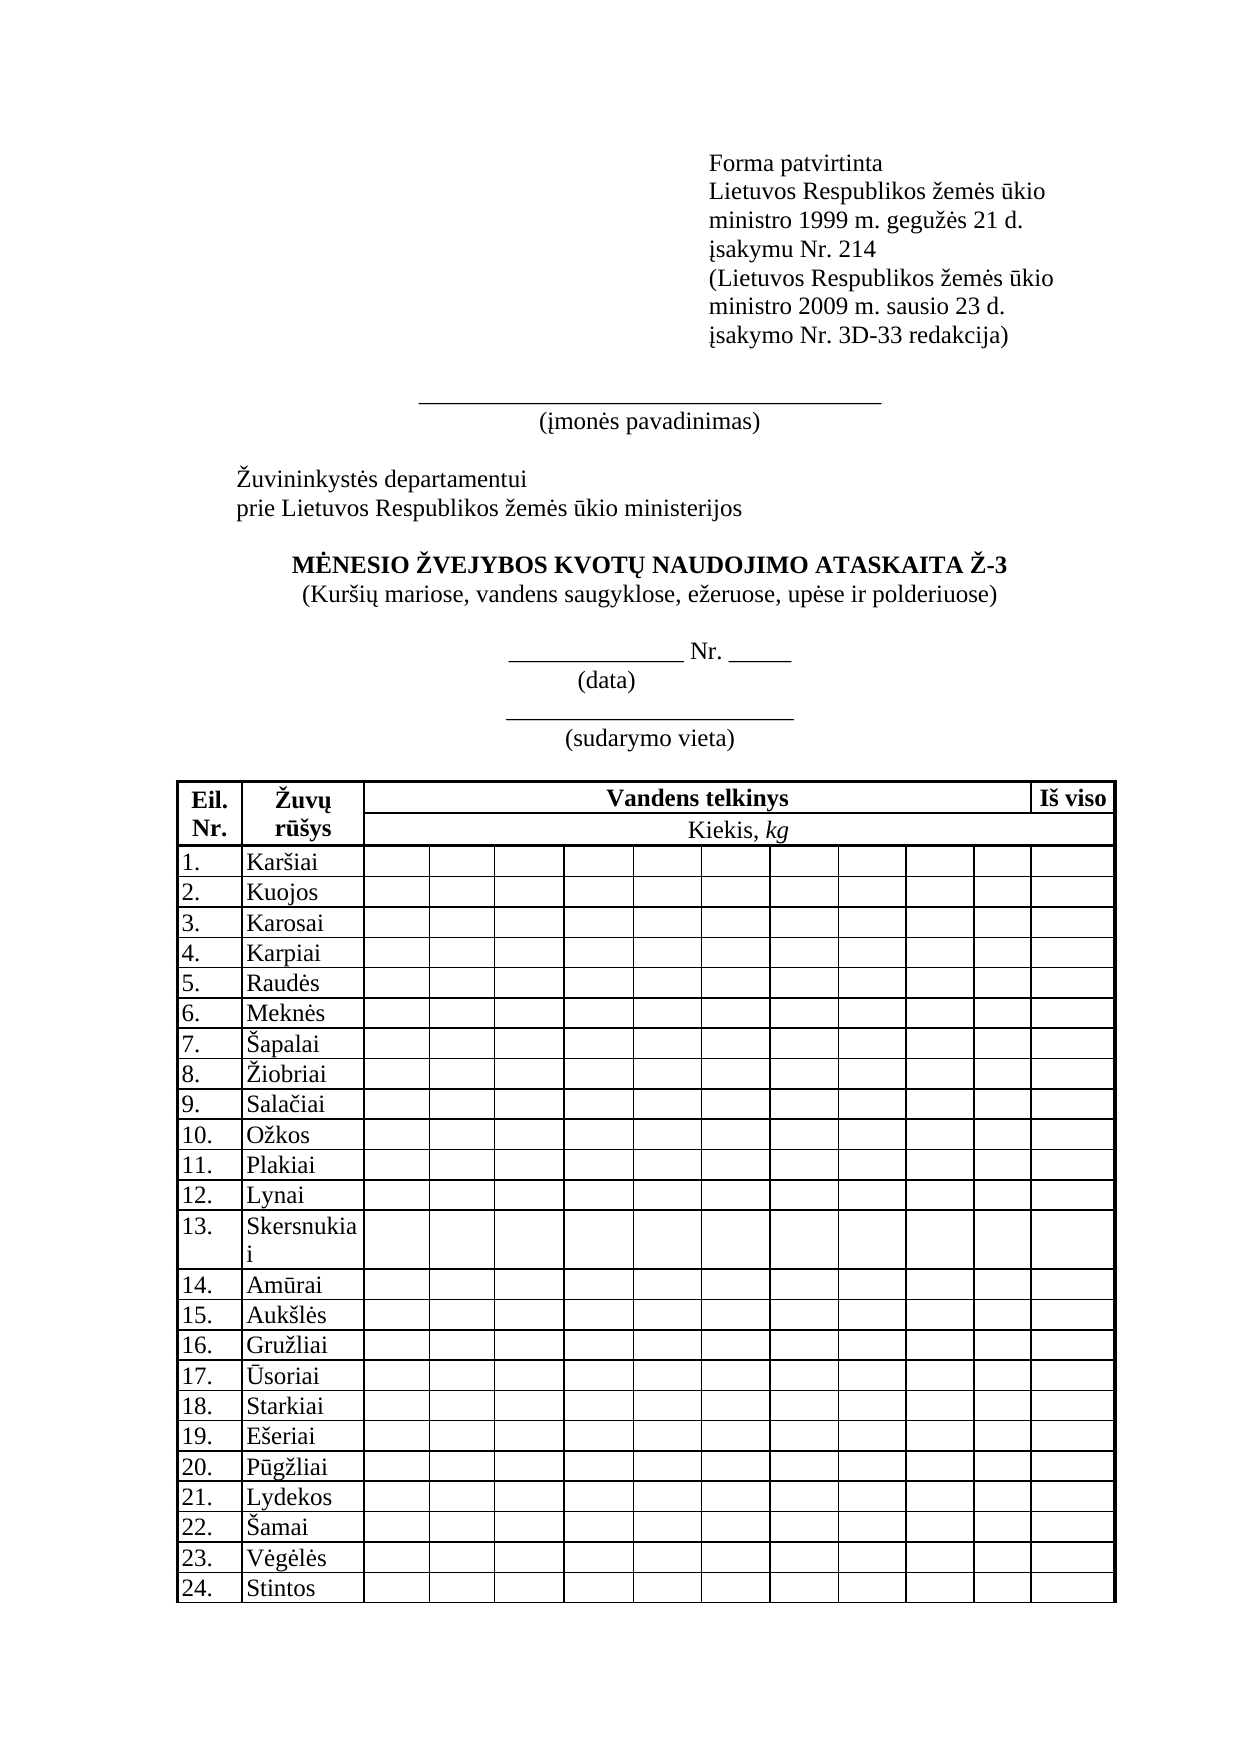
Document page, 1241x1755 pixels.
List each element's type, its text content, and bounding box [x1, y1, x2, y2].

table_cell [975, 1573, 1030, 1602]
table_cell [839, 1270, 905, 1298]
table_cell 24. [179, 1573, 241, 1602]
table_cell [771, 1543, 838, 1571]
table_cell [839, 1361, 905, 1389]
table_cell [839, 1090, 905, 1118]
table_cell [1117, 1118, 1122, 1148]
table_cell [565, 1452, 633, 1480]
table_cell [430, 1512, 494, 1541]
table_cell [702, 1211, 769, 1268]
text ministro 2009 m. sausio 23 d. [177, 291, 1122, 320]
text Žuvininkystės departamentui [177, 464, 1122, 493]
table_cell [365, 877, 429, 906]
table_cell [771, 1059, 838, 1088]
table_cell [565, 1059, 633, 1088]
text _____________________________________ [177, 378, 1122, 406]
table_cell [839, 908, 905, 936]
table_cell [634, 1181, 701, 1209]
table_cell [495, 1482, 563, 1511]
table_cell 12. [179, 1181, 241, 1209]
text Forma patvirtinta [177, 148, 1122, 176]
table_cell [634, 908, 701, 936]
table_cell 20. [179, 1452, 241, 1480]
table_cell Stintos [243, 1573, 363, 1602]
table_cell [565, 1181, 633, 1209]
table_cell [1032, 1331, 1113, 1359]
table_cell 16. [179, 1331, 241, 1359]
table_cell [634, 1059, 701, 1088]
table_cell [365, 968, 429, 997]
table_cell [495, 877, 563, 906]
table_cell [702, 1150, 769, 1179]
text (sudarymo vieta) [177, 723, 1122, 751]
table_cell [565, 1543, 633, 1571]
table_cell [634, 1331, 701, 1359]
table_cell [365, 1181, 429, 1209]
table_cell [839, 1452, 905, 1480]
table_cell [1117, 1268, 1122, 1298]
table_cell [771, 938, 838, 967]
table_cell 22. [179, 1512, 241, 1541]
table_cell [839, 1331, 905, 1359]
table_cell [430, 1029, 494, 1058]
table_cell [771, 1573, 838, 1602]
table_cell [771, 908, 838, 936]
table_cell [365, 1573, 429, 1602]
table_cell [365, 938, 429, 967]
table_cell [1117, 1450, 1122, 1480]
table_cell [975, 1421, 1030, 1450]
table_cell [702, 1482, 769, 1511]
table_cell [975, 999, 1030, 1027]
table_cell [771, 1270, 838, 1298]
table_cell [495, 1300, 563, 1329]
table_cell [495, 1512, 563, 1541]
table_cell [907, 847, 973, 876]
table_cell [907, 1150, 973, 1179]
table_cell [495, 968, 563, 997]
table_cell Ožkos [243, 1120, 363, 1148]
table_cell [839, 1573, 905, 1602]
table_cell [1032, 938, 1113, 967]
table_cell [634, 1512, 701, 1541]
table_cell [1117, 1149, 1122, 1179]
table_cell [771, 1120, 838, 1148]
table_cell [771, 877, 838, 906]
table_cell [907, 1543, 973, 1571]
table_cell [1032, 968, 1113, 997]
table_cell [771, 1482, 838, 1511]
table_cell [839, 999, 905, 1027]
table_cell [495, 1211, 563, 1268]
table_cell [1032, 1150, 1113, 1179]
table_cell [975, 1512, 1030, 1541]
table_cell [702, 1391, 769, 1420]
table_cell [495, 847, 563, 876]
table_cell [1117, 1027, 1122, 1058]
table_cell Starkiai [243, 1391, 363, 1420]
table_cell [975, 1391, 1030, 1420]
table_cell [1032, 1059, 1113, 1088]
table_cell 15. [179, 1300, 241, 1329]
table_cell [565, 1331, 633, 1359]
table_cell [839, 1543, 905, 1571]
table_cell Šamai [243, 1512, 363, 1541]
table_cell Gružliai [243, 1331, 363, 1359]
table_cell [565, 877, 633, 906]
table_cell [365, 1391, 429, 1420]
table_cell [975, 908, 1030, 936]
table_cell [702, 1512, 769, 1541]
table_cell [495, 1573, 563, 1602]
table_cell [975, 1150, 1030, 1179]
table_cell [565, 1361, 633, 1389]
table_cell [907, 1331, 973, 1359]
table_cell [1032, 999, 1113, 1027]
table_cell [1117, 1571, 1122, 1602]
table_cell [702, 1573, 769, 1602]
table_cell 1. [179, 847, 241, 876]
table_cell [365, 1150, 429, 1179]
table_cell [634, 1361, 701, 1389]
table_cell Plakiai [243, 1150, 363, 1179]
table_cell [1032, 1270, 1113, 1298]
table_cell 18. [179, 1391, 241, 1420]
table_cell [495, 1391, 563, 1420]
table_cell [1032, 1452, 1113, 1480]
table_cell [634, 877, 701, 906]
table_cell [365, 1270, 429, 1298]
table_cell [839, 1391, 905, 1420]
table_cell [771, 1391, 838, 1420]
table_cell [1032, 1300, 1113, 1329]
table_cell [634, 1391, 701, 1420]
table_cell [1117, 997, 1122, 1027]
table_cell [907, 1482, 973, 1511]
table_cell [365, 1029, 429, 1058]
table_cell [975, 1270, 1030, 1298]
table_cell [430, 1361, 494, 1389]
table_cell [702, 847, 769, 876]
table_cell [907, 938, 973, 967]
table_cell [907, 1300, 973, 1329]
table_cell [495, 938, 563, 967]
text Lietuvos Respublikos žemės ūkio [177, 176, 1122, 205]
table_cell 4. [179, 938, 241, 967]
table_cell [907, 1270, 973, 1298]
table_cell [702, 908, 769, 936]
table_cell [430, 877, 494, 906]
table_cell [1117, 812, 1122, 844]
table_cell Kiekis, kg [365, 814, 1113, 844]
table_cell [565, 1029, 633, 1058]
table_cell [365, 1331, 429, 1359]
table_cell [771, 1300, 838, 1329]
table_cell [839, 1300, 905, 1329]
table_cell 14. [179, 1270, 241, 1298]
table_cell [771, 1150, 838, 1179]
text _______________________ [177, 694, 1122, 723]
table_cell [365, 1361, 429, 1389]
table_cell [565, 1090, 633, 1118]
table_cell 6. [179, 999, 241, 1027]
table_cell [430, 1543, 494, 1571]
table_cell Pūgžliai [243, 1452, 363, 1480]
table_cell [1117, 844, 1122, 876]
table_cell Amūrai [243, 1270, 363, 1298]
table_cell 19. [179, 1421, 241, 1450]
table_cell [1032, 1482, 1113, 1511]
table_cell [975, 847, 1030, 876]
table_cell 7. [179, 1029, 241, 1058]
table_cell [430, 847, 494, 876]
table_cell [771, 1181, 838, 1209]
table_cell Karšiai [243, 847, 363, 876]
table_cell Karpiai [243, 938, 363, 967]
table_cell [495, 1150, 563, 1179]
table_cell [702, 1300, 769, 1329]
table_cell [907, 1090, 973, 1118]
table_cell [565, 1512, 633, 1541]
table_cell [634, 1150, 701, 1179]
table_cell [1032, 877, 1113, 906]
table_cell 2. [179, 877, 241, 906]
table_cell [430, 1300, 494, 1329]
text (įmonės pavadinimas) [177, 406, 1122, 435]
table_cell [430, 968, 494, 997]
table_cell [839, 1120, 905, 1148]
table_cell [565, 1211, 633, 1268]
table_cell [839, 968, 905, 997]
table_cell [365, 908, 429, 936]
table_cell [1117, 936, 1122, 967]
text MĖNESIO ŽVEJYBOS KVOTŲ NAUDOJIMO ATASKAITA Ž-3 [177, 550, 1122, 579]
table_cell 5. [179, 968, 241, 997]
table_cell [365, 1300, 429, 1329]
text (data) [177, 665, 1122, 694]
table_cell [430, 1482, 494, 1511]
text (Kuršių mariose, vandens saugyklose, ežeruose, upėse ir polderiuose) [177, 579, 1122, 608]
table_cell [1032, 1090, 1113, 1118]
table_cell [1117, 1480, 1122, 1511]
table_cell Salačiai [243, 1090, 363, 1118]
table_cell [907, 1391, 973, 1420]
table_cell [975, 1181, 1030, 1209]
table_cell [430, 1452, 494, 1480]
table_cell [495, 1270, 563, 1298]
table_cell 23. [179, 1543, 241, 1571]
table_cell Karosai [243, 908, 363, 936]
table_cell [1032, 1120, 1113, 1148]
table_cell [430, 908, 494, 936]
table_cell [430, 1391, 494, 1420]
table_cell [771, 1421, 838, 1450]
table_cell [907, 1029, 973, 1058]
table_cell [634, 968, 701, 997]
table_cell [975, 938, 1030, 967]
table_cell [365, 847, 429, 876]
table_cell [839, 847, 905, 876]
table_header Eil. Nr. [179, 783, 241, 844]
table_cell [907, 1361, 973, 1389]
table_cell 10. [179, 1120, 241, 1148]
table_cell [702, 999, 769, 1027]
table_cell [702, 1421, 769, 1450]
table_cell [839, 1029, 905, 1058]
table_cell [430, 1573, 494, 1602]
table_cell 9. [179, 1090, 241, 1118]
table_cell [1032, 1211, 1113, 1268]
table_cell [975, 1120, 1030, 1148]
table_cell [495, 1029, 563, 1058]
table_cell [907, 1211, 973, 1268]
table_cell [1032, 1391, 1113, 1420]
table_cell Kuojos [243, 877, 363, 906]
table_cell [907, 968, 973, 997]
table_cell [1117, 1359, 1122, 1389]
table_cell [634, 1300, 701, 1329]
text prie Lietuvos Respublikos žemės ūkio ministerijos [177, 493, 1122, 521]
table_cell [702, 1029, 769, 1058]
table_cell [1117, 1088, 1122, 1118]
table_cell [907, 1452, 973, 1480]
table_cell [975, 877, 1030, 906]
table_cell [975, 1090, 1030, 1118]
table_cell [975, 1331, 1030, 1359]
table_cell [839, 1512, 905, 1541]
table_cell [365, 1452, 429, 1480]
table_cell [839, 877, 905, 906]
table_cell [495, 999, 563, 1027]
table_cell [975, 1452, 1030, 1480]
table_cell 17. [179, 1361, 241, 1389]
table_cell [430, 1059, 494, 1088]
table_cell [565, 847, 633, 876]
table_cell [771, 1361, 838, 1389]
table_cell [495, 1421, 563, 1450]
table_cell [1117, 1329, 1122, 1359]
table_cell [430, 999, 494, 1027]
table_cell [565, 999, 633, 1027]
table_cell [907, 1421, 973, 1450]
table_cell [1117, 1299, 1122, 1329]
table_cell [365, 1120, 429, 1148]
table_cell [1032, 1181, 1113, 1209]
table_cell [907, 1120, 973, 1148]
text ______________ Nr. _____ [177, 636, 1122, 665]
table_cell [634, 1120, 701, 1148]
table_cell [839, 1150, 905, 1179]
table_header Vandens telkinys [365, 783, 1030, 812]
table_cell [430, 1120, 494, 1148]
table_cell [1032, 1029, 1113, 1058]
table_cell [495, 1090, 563, 1118]
table_cell [771, 1029, 838, 1058]
table_cell [365, 1512, 429, 1541]
table_cell Vėgėlės [243, 1543, 363, 1571]
table_cell [702, 1543, 769, 1571]
table_cell [634, 1211, 701, 1268]
table_cell [1117, 967, 1122, 997]
table_cell [634, 938, 701, 967]
table_cell [495, 908, 563, 936]
table_cell [771, 1512, 838, 1541]
table_cell [702, 1452, 769, 1480]
table_cell [702, 1270, 769, 1298]
table_cell Lydekos [243, 1482, 363, 1511]
table_cell [430, 1090, 494, 1118]
table_cell [1032, 1512, 1113, 1541]
table_cell [495, 1452, 563, 1480]
table_cell [430, 1270, 494, 1298]
table_cell Šapalai [243, 1029, 363, 1058]
table_cell 8. [179, 1059, 241, 1088]
table_cell [1032, 847, 1113, 876]
table_cell [1117, 1541, 1122, 1571]
text ministro 1999 m. gegužės 21 d. [177, 205, 1122, 234]
table_cell [634, 1452, 701, 1480]
table_cell [771, 968, 838, 997]
table_cell [771, 1452, 838, 1480]
table_cell [430, 1181, 494, 1209]
table_cell [975, 1059, 1030, 1088]
table_header [1117, 780, 1122, 812]
table_cell [839, 1059, 905, 1088]
table_cell [702, 968, 769, 997]
table_cell [839, 1181, 905, 1209]
table_cell [634, 1029, 701, 1058]
table_cell [1117, 1511, 1122, 1541]
table_cell [634, 847, 701, 876]
table_cell [365, 1482, 429, 1511]
table_cell 21. [179, 1482, 241, 1511]
table_cell 13. [179, 1211, 241, 1268]
table_cell Ešeriai [243, 1421, 363, 1450]
table_cell [634, 1482, 701, 1511]
table_cell [565, 1391, 633, 1420]
table_cell [495, 1331, 563, 1359]
table_cell [365, 1059, 429, 1088]
table_cell [907, 999, 973, 1027]
table_cell [495, 1543, 563, 1571]
table_cell Skersnukiai [243, 1211, 363, 1268]
table_cell [975, 1029, 1030, 1058]
table_cell [839, 1421, 905, 1450]
table_cell [839, 938, 905, 967]
table_cell [839, 1211, 905, 1268]
table_cell [702, 877, 769, 906]
table_cell 11. [179, 1150, 241, 1179]
table_cell [1117, 1390, 1122, 1420]
table_cell [975, 1482, 1030, 1511]
table_cell [1117, 1058, 1122, 1088]
table_cell [634, 999, 701, 1027]
text (Lietuvos Respublikos žemės ūkio [177, 263, 1122, 291]
table_cell 3. [179, 908, 241, 936]
table_cell [702, 1120, 769, 1148]
table_cell [495, 1361, 563, 1389]
table_cell [634, 1421, 701, 1450]
table_cell [975, 1211, 1030, 1268]
table_cell Ūsoriai [243, 1361, 363, 1389]
table_cell [565, 1270, 633, 1298]
table_cell [634, 1543, 701, 1571]
table_cell [975, 1361, 1030, 1389]
table_cell [771, 999, 838, 1027]
table_cell [495, 1059, 563, 1088]
text įsakymu Nr. 214 [177, 234, 1122, 263]
table_cell [565, 1573, 633, 1602]
table_cell [1032, 1361, 1113, 1389]
table_cell [1117, 1179, 1122, 1209]
table_cell [702, 1181, 769, 1209]
table_cell [495, 1120, 563, 1148]
table_cell Meknės [243, 999, 363, 1027]
table_cell [1117, 876, 1122, 906]
table_cell [1032, 1421, 1113, 1450]
table_cell [771, 1331, 838, 1359]
table_cell [975, 968, 1030, 997]
table_cell [907, 877, 973, 906]
table_cell [565, 1421, 633, 1450]
table_cell [702, 1361, 769, 1389]
table_cell [907, 1573, 973, 1602]
table_cell [702, 1059, 769, 1088]
table_cell [771, 847, 838, 876]
table_cell [1032, 908, 1113, 936]
table_cell [702, 938, 769, 967]
table_cell [702, 1090, 769, 1118]
table_cell [907, 1181, 973, 1209]
table_cell [634, 1573, 701, 1602]
table_cell [771, 1211, 838, 1268]
table_cell [907, 908, 973, 936]
table_cell [839, 1482, 905, 1511]
table_cell [365, 1211, 429, 1268]
table_cell [430, 1421, 494, 1450]
table_cell [565, 1150, 633, 1179]
table_cell Raudės [243, 968, 363, 997]
table_cell [634, 1090, 701, 1118]
table_cell [565, 938, 633, 967]
table_cell [565, 1300, 633, 1329]
table_cell [771, 1090, 838, 1118]
table_cell [975, 1543, 1030, 1571]
table_cell [907, 1512, 973, 1541]
table_cell [365, 1421, 429, 1450]
table_cell [634, 1270, 701, 1298]
table_cell [565, 908, 633, 936]
table_cell Lynai [243, 1181, 363, 1209]
table_cell Aukšlės [243, 1300, 363, 1329]
table_cell [907, 1059, 973, 1088]
table_cell [565, 968, 633, 997]
text įsakymo Nr. 3D-33 redakcija) [177, 320, 1122, 349]
table_cell [975, 1300, 1030, 1329]
table_cell [365, 1543, 429, 1571]
table_cell [430, 1150, 494, 1179]
table_cell [430, 1211, 494, 1268]
table_cell [430, 938, 494, 967]
table_cell [430, 1331, 494, 1359]
table_cell [1117, 1420, 1122, 1450]
table_cell [1117, 1209, 1122, 1268]
table_cell [565, 1120, 633, 1148]
table_cell [365, 999, 429, 1027]
table_header Žuvų rūšys [243, 783, 363, 844]
table_cell [565, 1482, 633, 1511]
table_cell [365, 1090, 429, 1118]
table_cell [495, 1181, 563, 1209]
table_cell [1032, 1573, 1113, 1602]
table_cell [1032, 1543, 1113, 1571]
table_cell [702, 1331, 769, 1359]
table_cell [1117, 906, 1122, 936]
table_cell Žiobriai [243, 1059, 363, 1088]
table_header Iš viso [1032, 783, 1113, 812]
